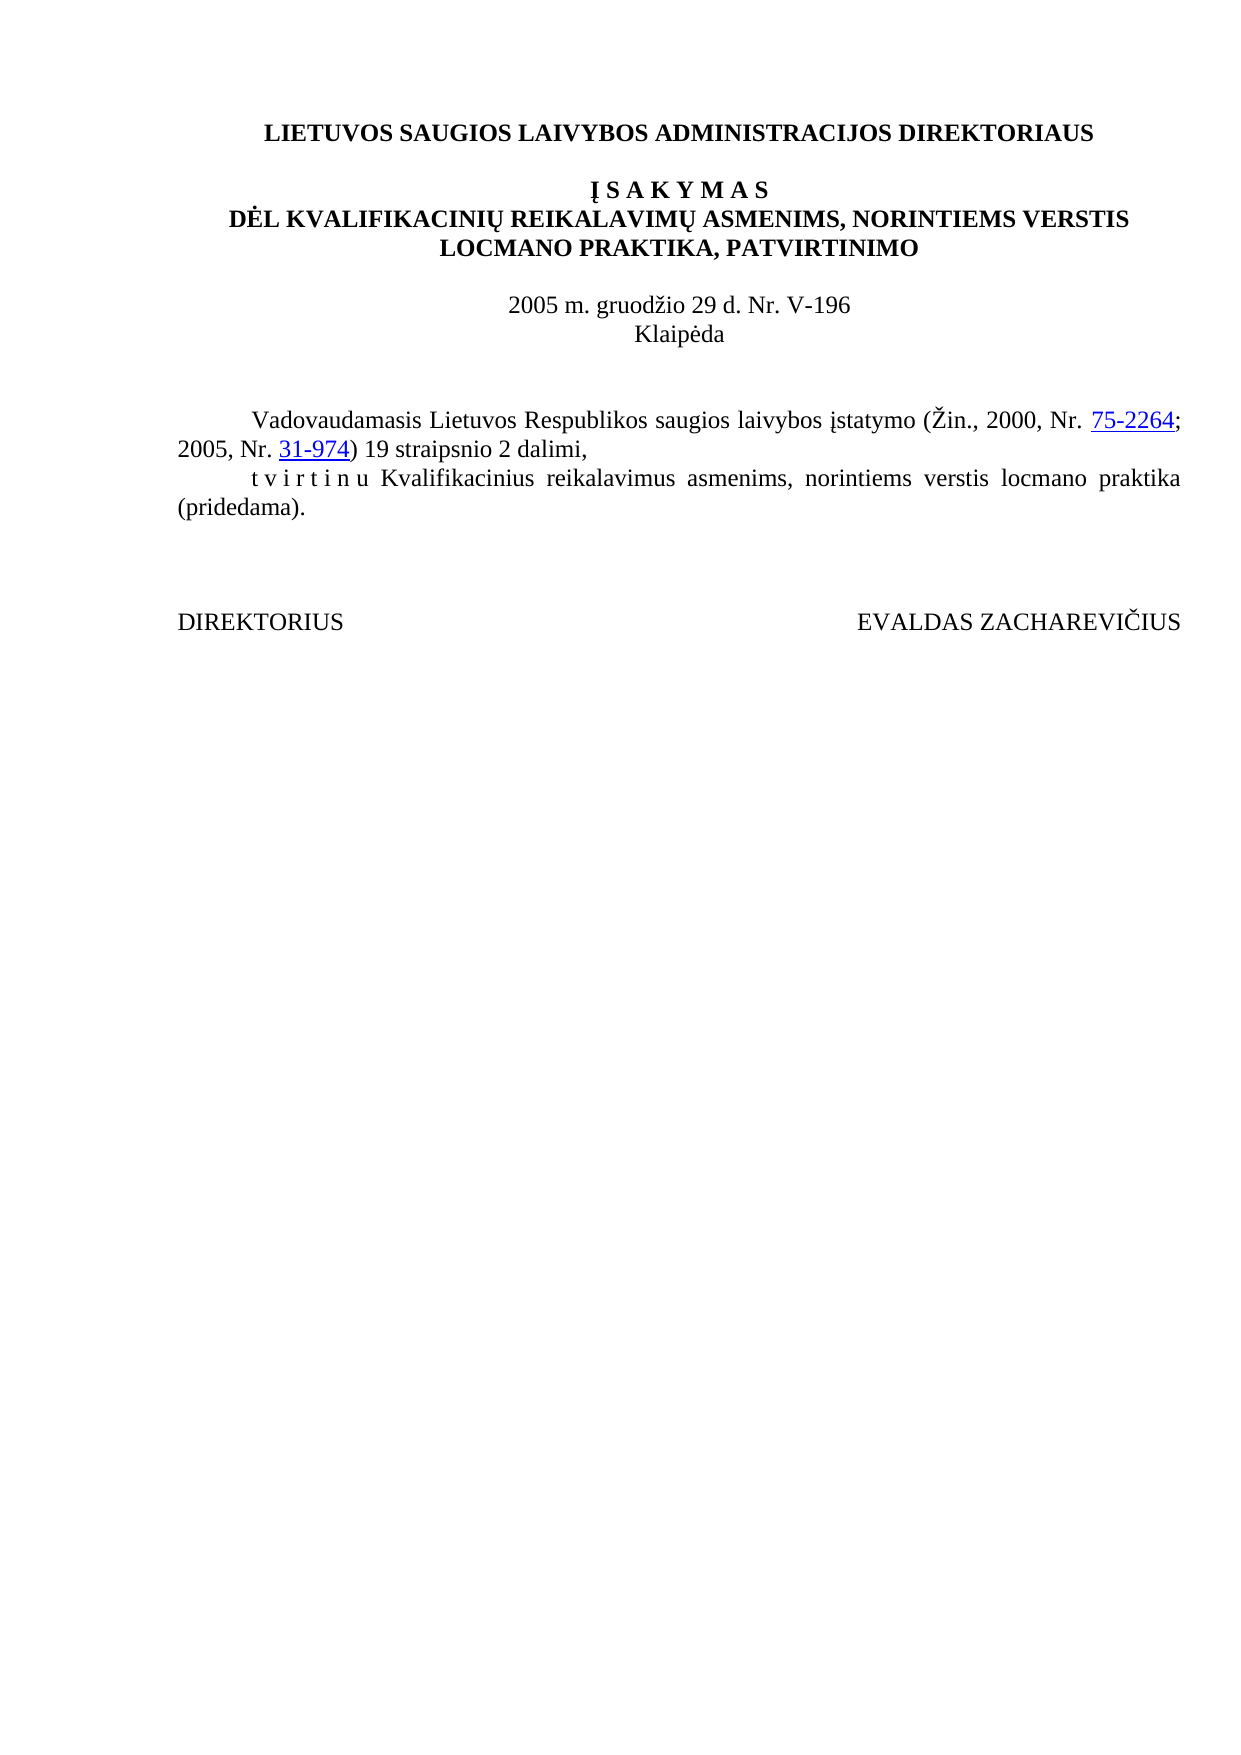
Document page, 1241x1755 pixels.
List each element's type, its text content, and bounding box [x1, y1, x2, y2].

text LIETUVOS SAUGIOS LAIVYBOS ADMINISTRACIJOS DIREKTORIAUS [177, 118, 1181, 147]
text tvirtinu Kvalifikacinius reikalavimus asmenims, norintiems verstis locmano praktika (pridedama). [177, 463, 1181, 521]
text Vadovaudamasis Lietuvos Respublikos saugios laivybos įstatymo (Žin., 2000, Nr. 75-2264; 2005, Nr. 31-974) 19 straipsnio 2 dalimi, [177, 406, 1181, 463]
text DIREKTORIUS EVALDAS ZACHAREVIČIUS [177, 607, 1181, 636]
text Į S A K Y M A S [177, 176, 1181, 204]
text 2005 m. gruodžio 29 d. Nr. V-196 [177, 291, 1181, 319]
text Klaipėda [177, 319, 1181, 348]
text DĖL KVALIFIKACINIŲ REIKALAVIMŲ ASMENIMS, NORINTIEMS VERSTIS LOCMANO PRAKTIKA, PATVIRTINIMO [177, 204, 1181, 262]
